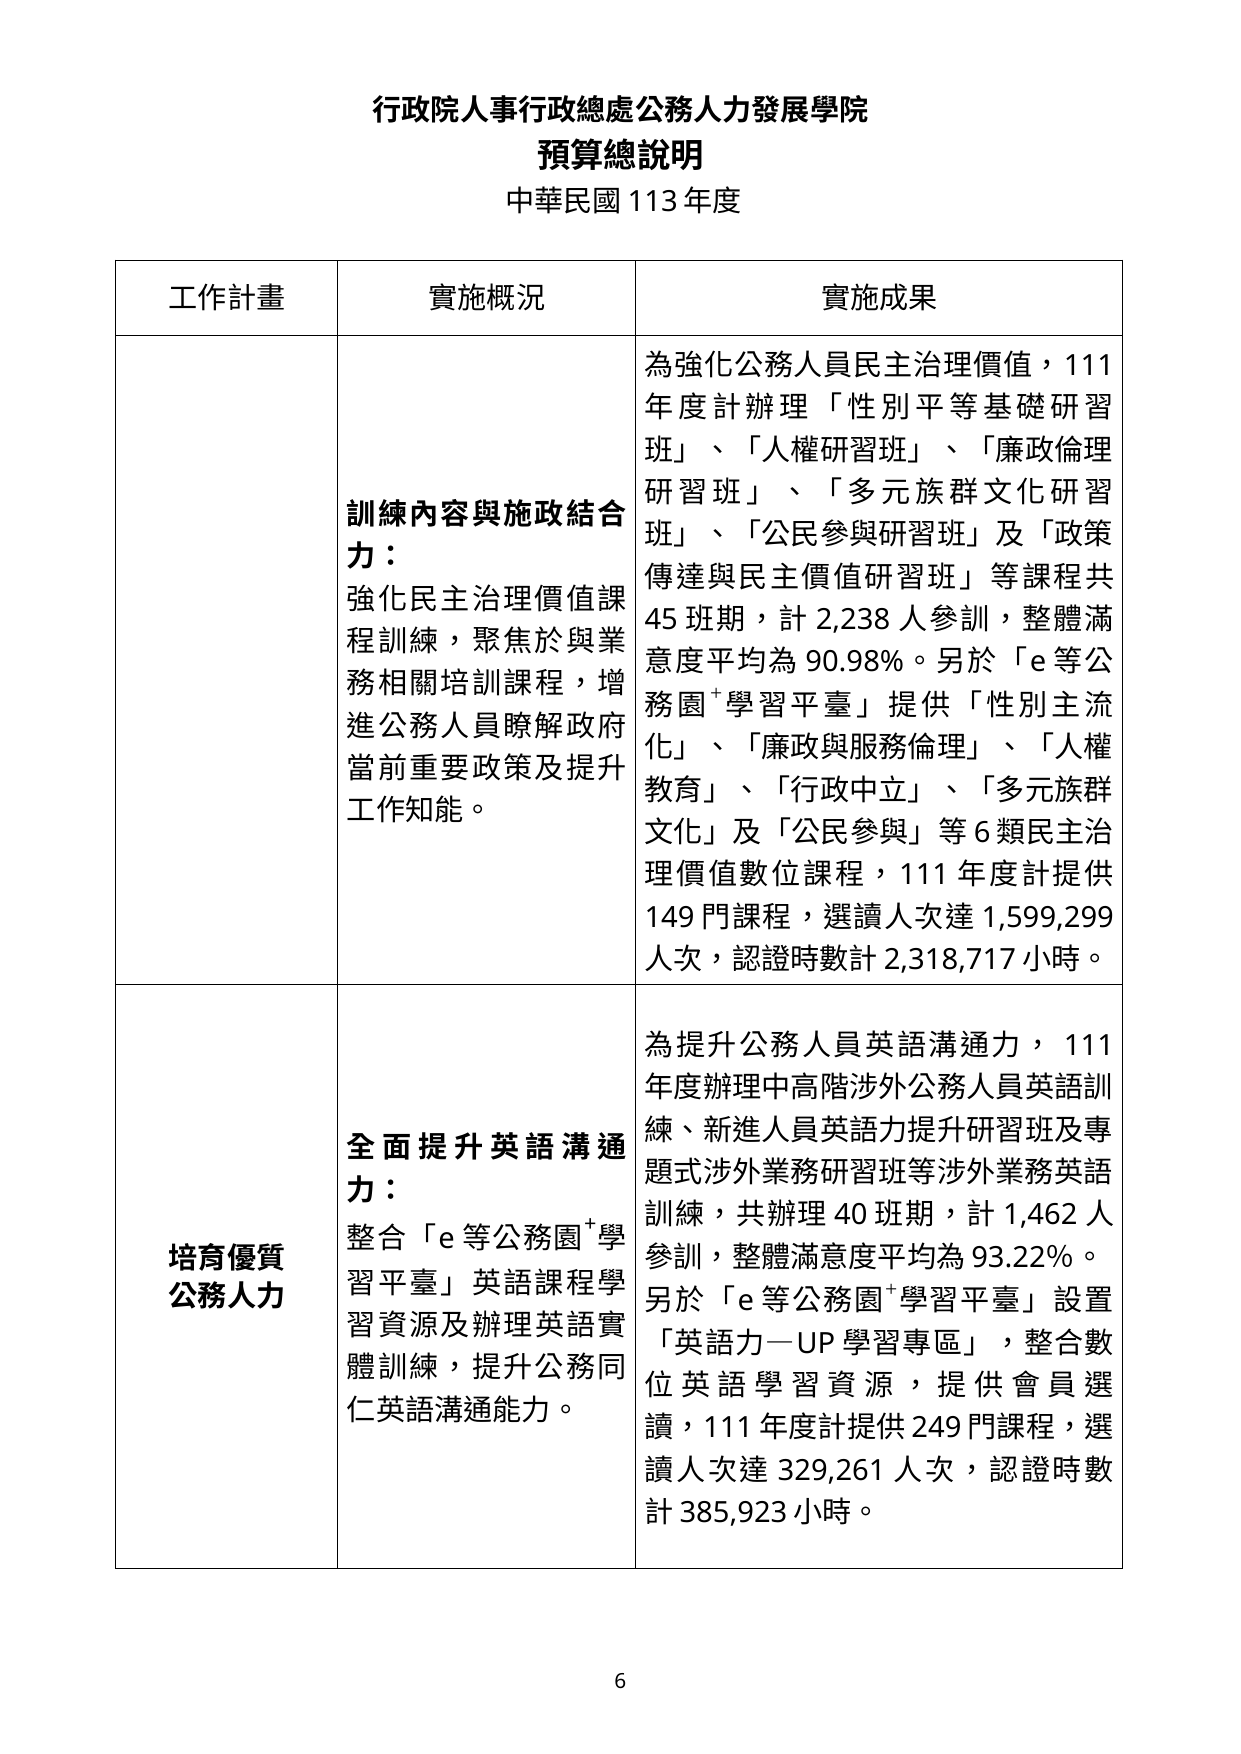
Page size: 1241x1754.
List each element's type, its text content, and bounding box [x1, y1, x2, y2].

table_cell [116, 336, 337, 984]
table_cell 訓練內容與施政結合力： 強化民主治理價值課程訓練，聚焦於與業務相關培訓課程，增進公務人員瞭解政府當前重要政策及提升工作知能。 [338, 336, 635, 984]
table_cell 全面提升英語溝通力： 整合「e等公務園+學習平臺」英語課程學習資源及辦理英語實體訓練，提升公務同仁英語溝通能力。 [338, 985, 635, 1567]
table_cell 為提升公務人員英語溝通力， 111年度辦理中高階涉外公務人員英語訓練、新進人員英語力提升研習班及專題式涉外業務研習班等涉外業務英語訓練，共辦理40班期，計1,462人參訓，整體滿意度平均為93.22％。 另於「e等公務園+學習平臺」設置「英語力—UP學習專區」，整合數位英語學習資源，提供會員選讀，111年度計提供249門課程，選讀人次達329,261人次，認證時數計385,923小時。 [636, 985, 1122, 1567]
table_cell 為強化公務人員民主治理價值，111年度計辦理「性別平等基礎研習班」、「人權研習班」、「廉政倫理研習班」、「多元族群文化研習班」、「公民參與研習班」及「政策傳達與民主價值研習班」等課程共45班期，計2,238人參訓，整體滿意度平均為90.98%。另於「e等公務園+學習平臺」提供「性別主流化」、「廉政與服務倫理」、「人權教育」、「行政中立」、「多元族群文化」及「公民參與」等6類民主治理價值數位課程，111年度計提供149門課程，選讀人次達1,599,299人次，認證時數計2,318,717小時。 [636, 336, 1122, 984]
table_header 工作計畫 [116, 261, 337, 334]
table_header 實施成果 [636, 261, 1122, 334]
table_cell 培育優質 公務人力 [116, 985, 337, 1567]
table_header 實施概況 [338, 261, 635, 334]
